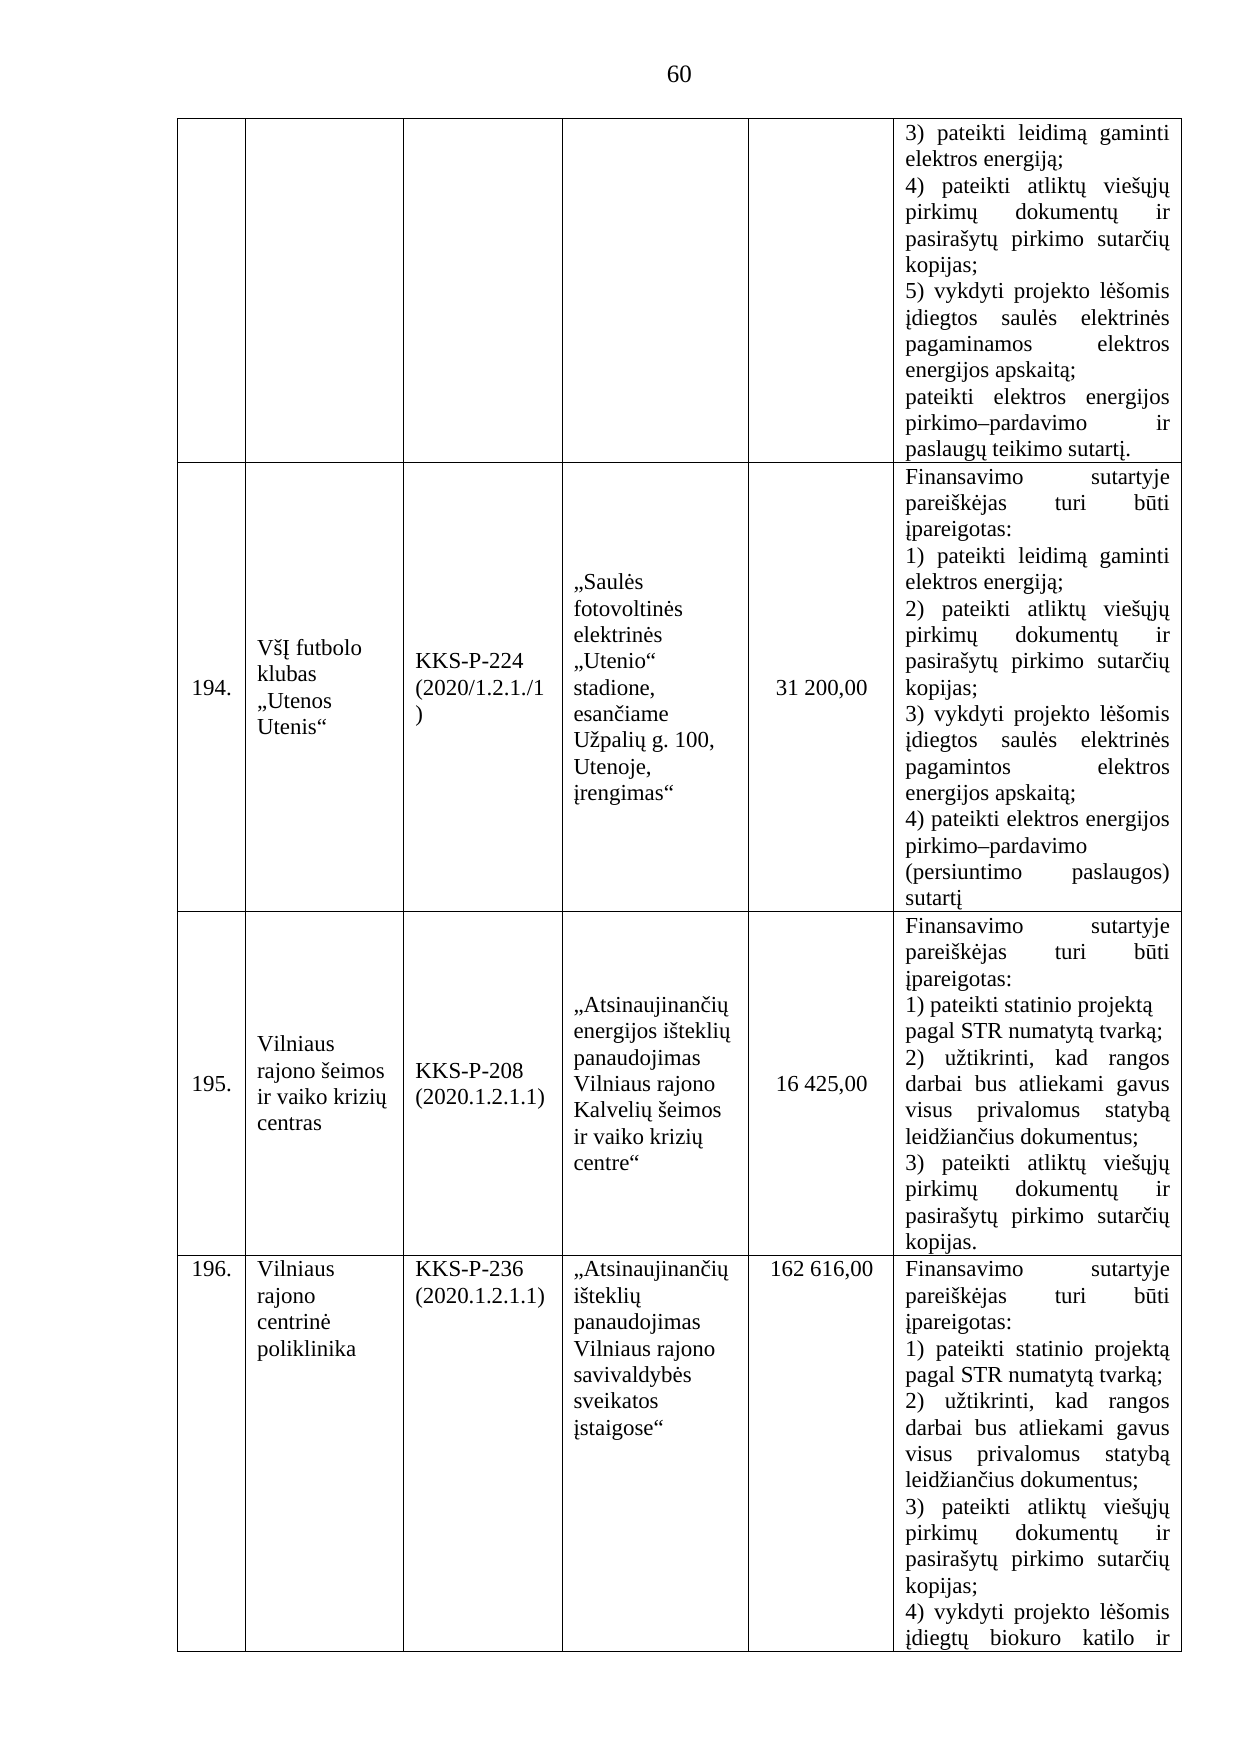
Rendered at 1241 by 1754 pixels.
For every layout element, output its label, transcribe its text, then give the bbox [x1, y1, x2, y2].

table_cell Vilniaus rajono centrinė poliklinika [246, 1256, 403, 1651]
table_cell 31 200,00 [749, 463, 893, 911]
table_cell KKS-P-224 (2020/1.2.1./1) [404, 463, 562, 911]
table_cell [404, 119, 562, 462]
table_cell Finansavimo sutartyje pareiškėjas turi būti įpareigotas: 1) pateikti statinio projektą pagal STR numatytą tvarką; 2) užtikrinti, kad rangos darbai bus atliekami gavus visus privalomus statybą leidžiančius dokumentus; 3) pateikti atliktų viešųjų pirkimų dokumentų ir pasirašytų pirkimo sutarčių kopijas. [894, 912, 1181, 1254]
table_cell Vilniaus rajono šeimos ir vaiko krizių centras [246, 912, 403, 1254]
table_cell Finansavimo sutartyje pareiškėjas turi būti įpareigotas: 1) pateikti leidimą gaminti elektros energiją; 2) pateikti atliktų viešųjų pirkimų dokumentų ir pasirašytų pirkimo sutarčių kopijas; 3) vykdyti projekto lėšomis įdiegtos saulės elektrinės pagamintos elektros energijos apskaitą; 4) pateikti elektros energijos pirkimo–pardavimo (persiuntimo paslaugos) sutartį [894, 463, 1181, 911]
table_cell [246, 119, 403, 462]
table_cell „Saulės fotovoltinės elektrinės „Utenio“ stadione, esančiame Užpalių g. 100, Utenoje, įrengimas“ [563, 463, 748, 911]
table_cell VšĮ futbolo klubas „Utenos Utenis“ [246, 463, 403, 911]
table_cell 162 616,00 [749, 1256, 893, 1651]
table_cell „Atsinaujinančių išteklių panaudojimas Vilniaus rajono savivaldybės sveikatos įstaigose“ [563, 1256, 748, 1651]
table_cell KKS-P-236 (2020.1.2.1.1) [404, 1256, 562, 1651]
table_cell 3) pateikti leidimą gaminti elektros energiją; 4) pateikti atliktų viešųjų pirkimų dokumentų ir pasirašytų pirkimo sutarčių kopijas; 5) vykdyti projekto lėšomis įdiegtos saulės elektrinės pagaminamos elektros energijos apskaitą; pateikti elektros energijos pirkimo–pardavimo ir paslaugų teikimo sutartį. [894, 119, 1181, 462]
table_cell [563, 119, 748, 462]
table_cell 16 425,00 [749, 912, 893, 1254]
table_cell „Atsinaujinančių energijos išteklių panaudojimas Vilniaus rajono Kalvelių šeimos ir vaiko krizių centre“ [563, 912, 748, 1254]
table_cell [178, 119, 245, 462]
table_cell 194. [178, 463, 245, 911]
table_cell 196. [178, 1256, 245, 1651]
table_cell [749, 119, 893, 462]
table_cell 195. [178, 912, 245, 1254]
table_cell KKS-P-208 (2020.1.2.1.1) [404, 912, 562, 1254]
table_cell Finansavimo sutartyje pareiškėjas turi būti įpareigotas: 1) pateikti statinio projektą pagal STR numatytą tvarką; 2) užtikrinti, kad rangos darbai bus atliekami gavus visus privalomus statybą leidžiančius dokumentus; 3) pateikti atliktų viešųjų pirkimų dokumentų ir pasirašytų pirkimo sutarčių kopijas; 4) vykdyti projekto lėšomis įdiegtų biokuro katilo ir [894, 1256, 1181, 1651]
